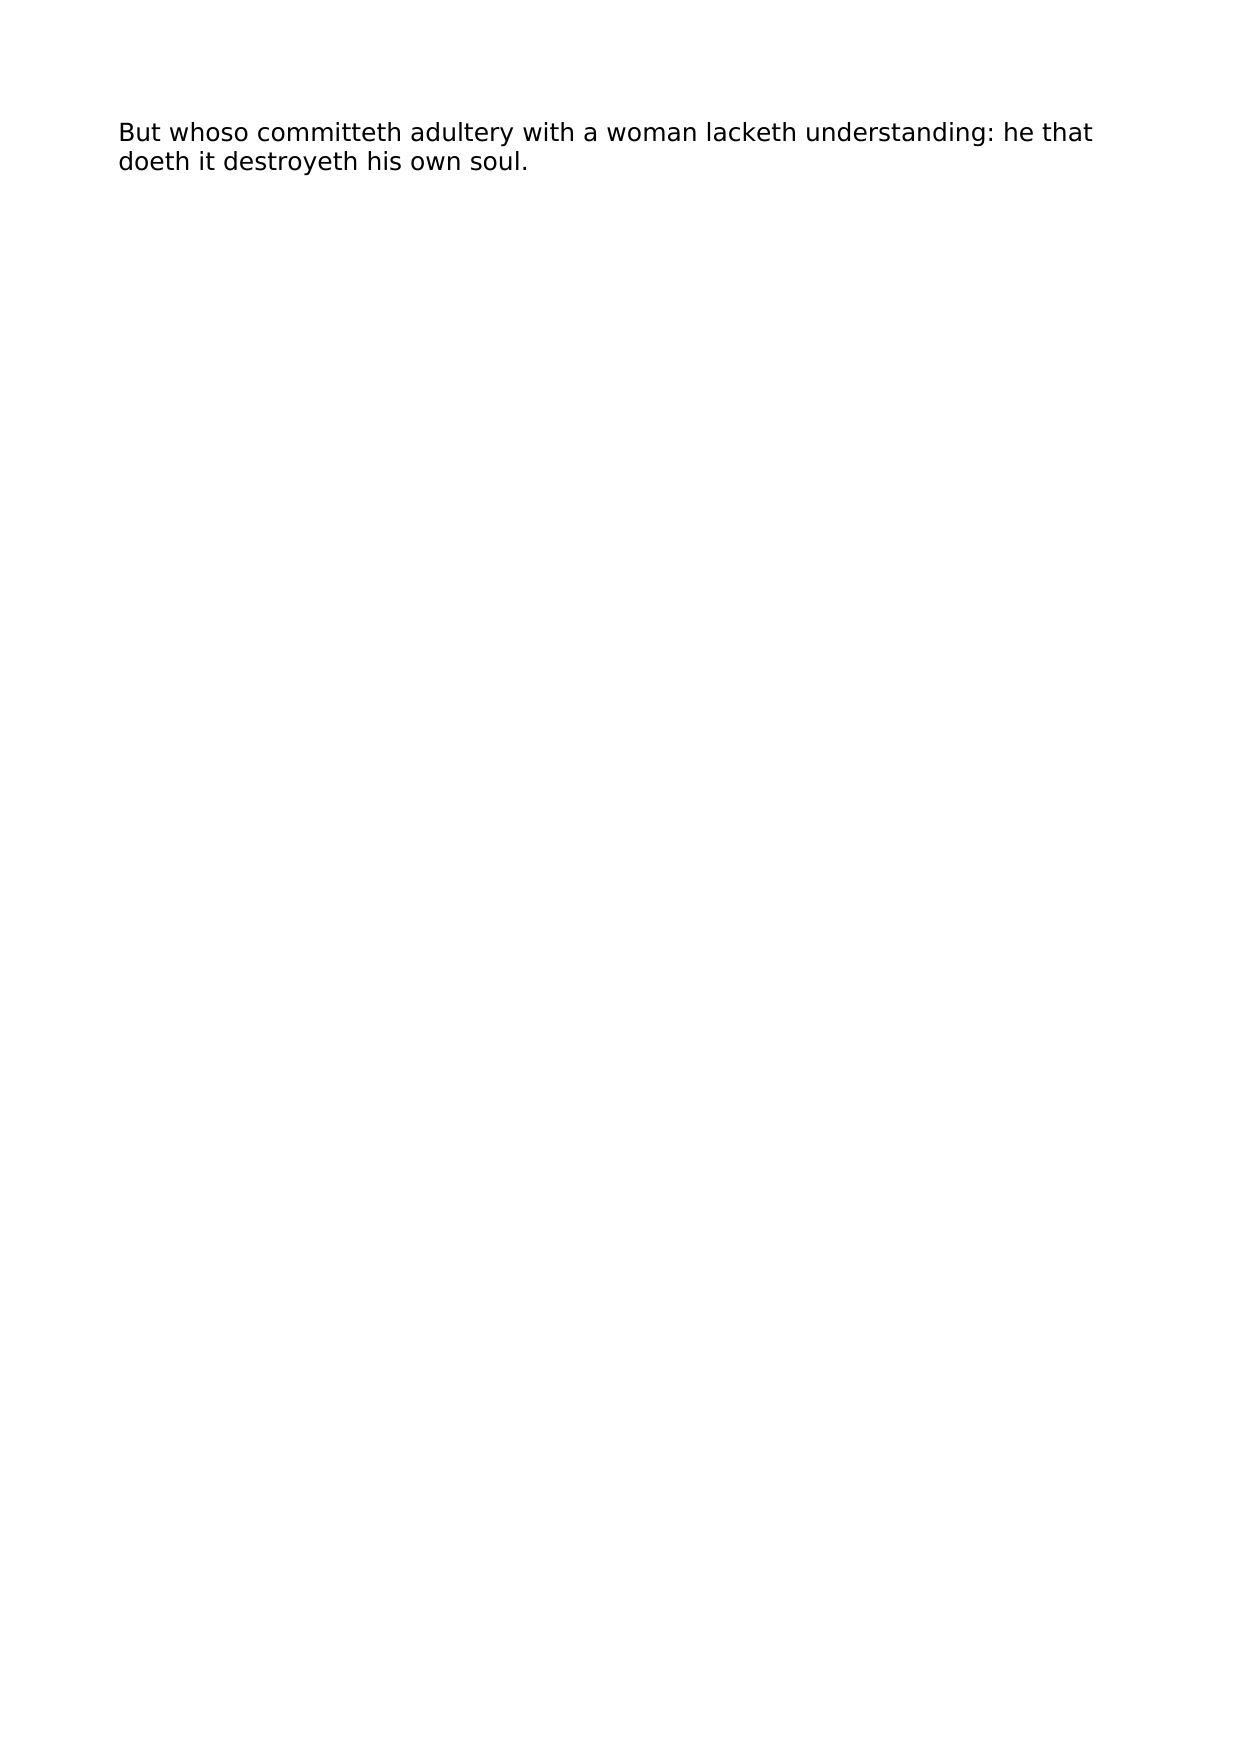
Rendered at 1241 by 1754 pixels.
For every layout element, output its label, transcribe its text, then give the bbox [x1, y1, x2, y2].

text But whoso committeth adultery with a woman lacketh understanding: he that doeth it destroyeth his own soul. [118, 118, 1122, 176]
